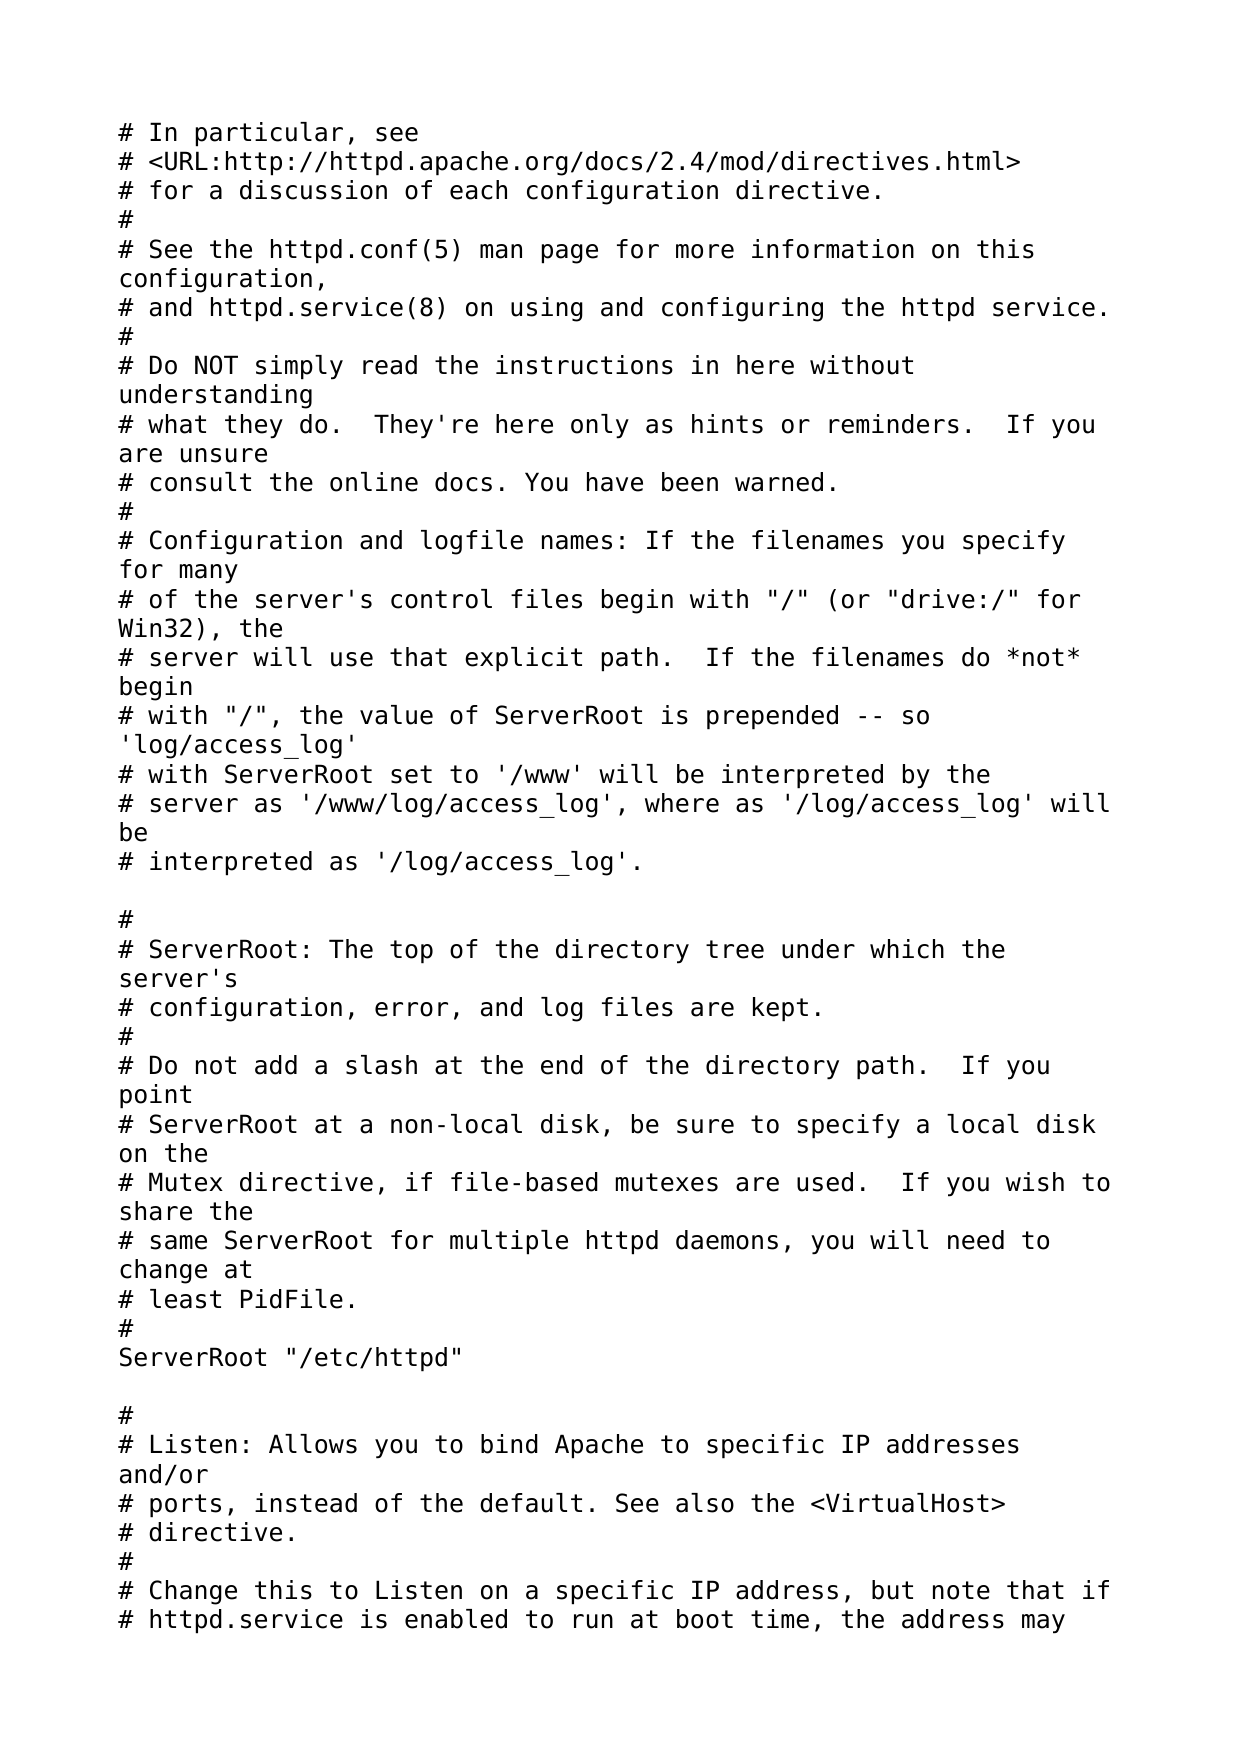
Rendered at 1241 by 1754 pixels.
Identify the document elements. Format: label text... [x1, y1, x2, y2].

text # In particular, see # <URL:http://httpd.apache.org/docs/2.4/mod/directives.html> # for a discussion of each configuration directive. # # See the httpd.conf(5) man page for more information on this configuration, # and httpd.service(8) on using and configuring the httpd service. # # Do NOT simply read the instructions in here without understanding # what they do. They're here only as hints or reminders. If you are unsure # consult the online docs. You have been warned. # # Configuration and logfile names: If the filenames you specify for many # of the server's control files begin with "/" (or "drive:/" for Win32), the # server will use that explicit path. If the filenames do *not* begin # with "/", the value of ServerRoot is prepended -- so 'log/access_log' # with ServerRoot set to '/www' will be interpreted by the # server as '/www/log/access_log', where as '/log/access_log' will be # interpreted as '/log/access_log'. # # ServerRoot: The top of the directory tree under which the server's # configuration, error, and log files are kept. # # Do not add a slash at the end of the directory path. If you point # ServerRoot at a non-local disk, be sure to specify a local disk on the # Mutex directive, if file-based mutexes are used. If you wish to share the # same ServerRoot for multiple httpd daemons, you will need to change at # least PidFile. # ServerRoot "/etc/httpd" # # Listen: Allows you to bind Apache to specific IP addresses and/or # ports, instead of the default. See also the <VirtualHost> # directive. # # Change this to Listen on a specific IP address, but note that if # httpd.service is enabled to run at boot time, the address may [118, 118, 1122, 1635]
